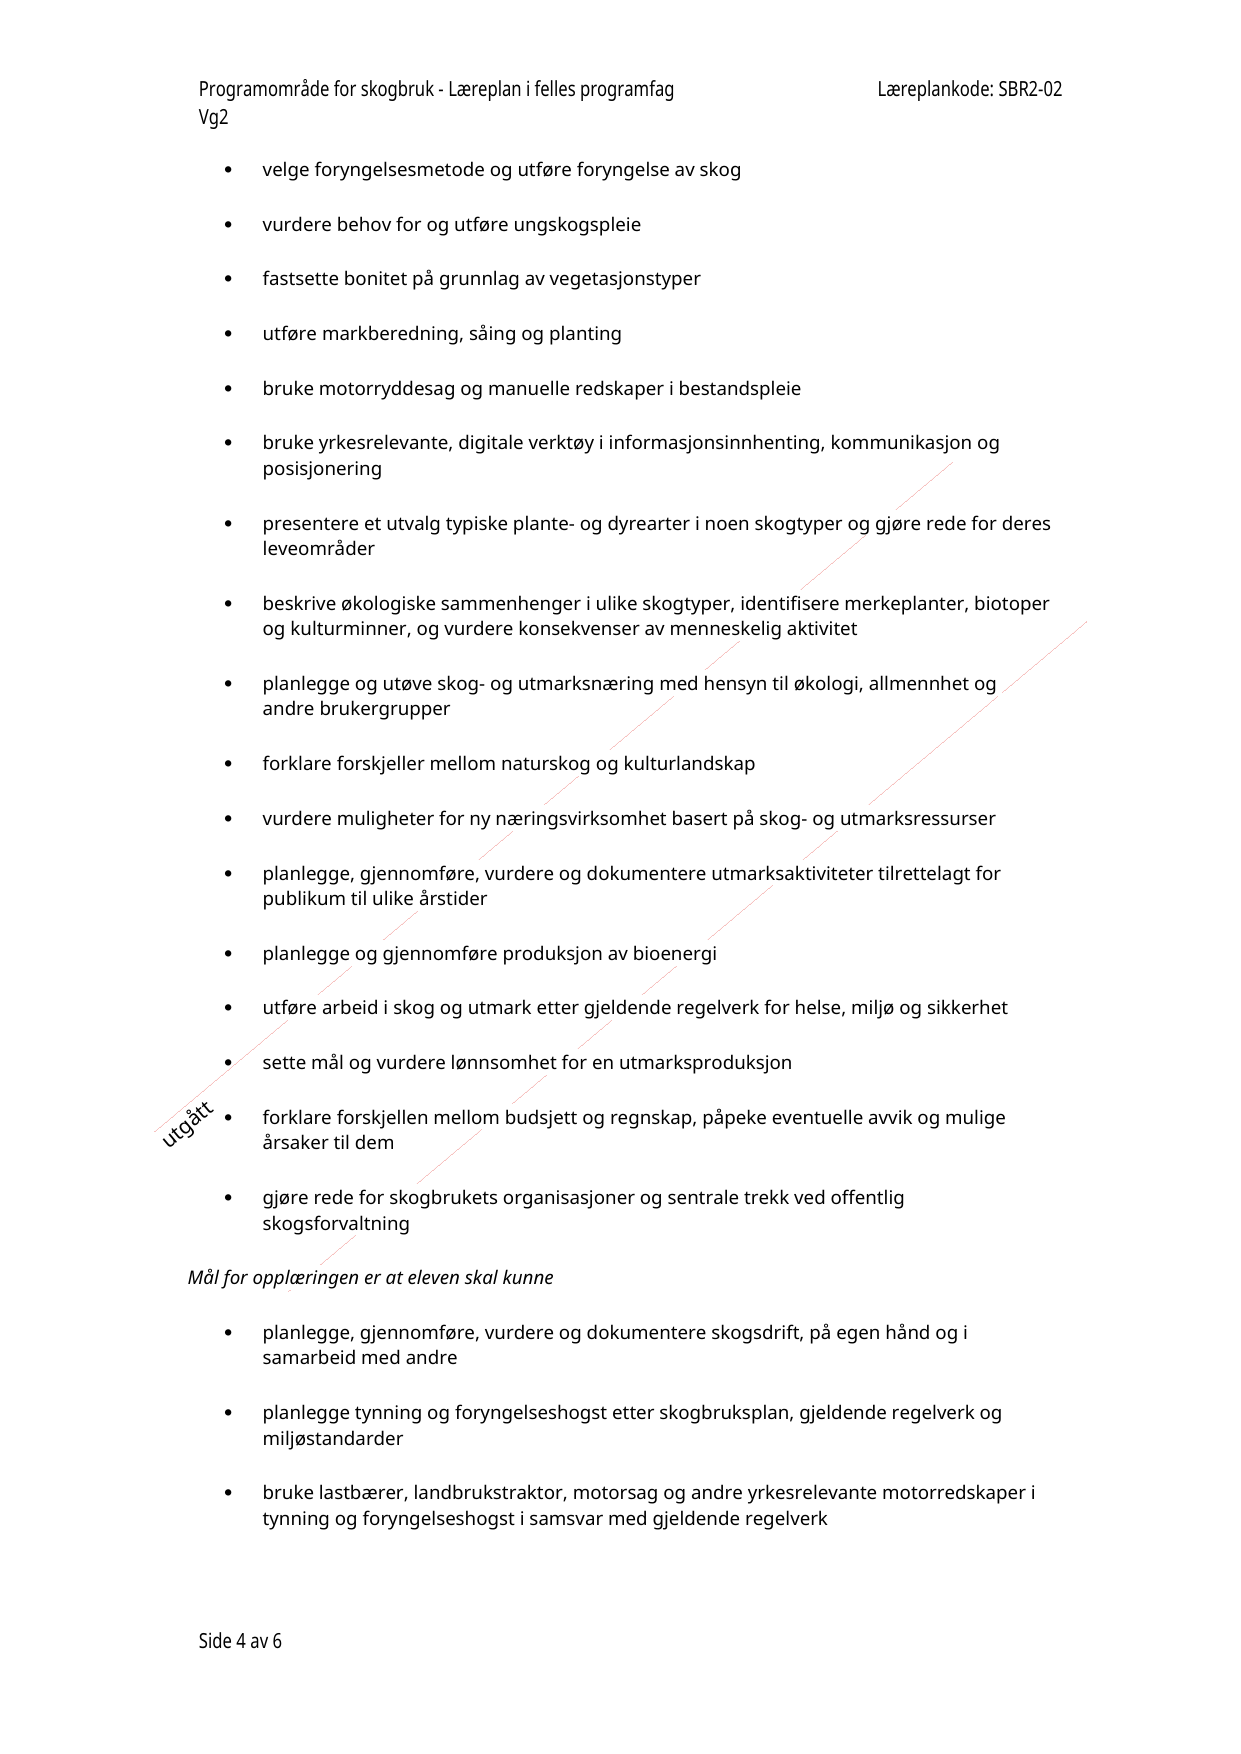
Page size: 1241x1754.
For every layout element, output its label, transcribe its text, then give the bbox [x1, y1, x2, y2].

list planlegge, gjennomføre, vurdere og dokumentere skogsdrift, på egen hånd og i samarbeid med andre [225, 1319, 263, 1370]
list presentere et utvalg typiske plante- og dyrearter i noen skogtyper og gjøre rede for deres leveområder [380, 535, 864, 561]
list gjøre rede for skogbrukets organisasjoner og sentrale trekk ved offentlig skogsforvaltning [415, 1184, 1053, 1235]
list bruke motorryddesag og manuelle redskaper i bestandspleie [807, 375, 1053, 400]
list planlegge, gjennomføre, vurdere og dokumentere skogsdrift, på egen hånd og i samarbeid med andre [462, 1319, 1053, 1370]
text Mål for opplæringen er at eleven skal kunne [322, 1264, 1053, 1290]
list forklare forskjeller mellom naturskog og kulturlandskap [904, 750, 1053, 776]
list planlegge, gjennomføre, vurdere og dokumentere utmarksaktiviteter tilrettelagt for publikum til ulike årstider [492, 885, 771, 911]
list velge foryngelsesmetode og utføre foryngelse av skog [747, 156, 1053, 182]
list gjøre rede for skogbrukets organisasjoner og sentrale trekk ved offentlig skogsforvaltning [225, 1184, 263, 1235]
list fastsette bonitet på grunnlag av vegetasjonstyper [706, 266, 1053, 291]
list sette mål og vurdere lønnsomhet for en utmarksproduksjon [798, 1049, 1053, 1075]
list planlegge og utøve skog- og utmarksnæring med hensyn til økologi, allmennhet og andre brukergrupper [646, 696, 996, 721]
list planlegge tynning og foryngelseshogst etter skogbruksplan, gjeldende regelverk og miljøstandarder [408, 1399, 1053, 1450]
list forklare forskjellen mellom budsjett og regnskap, påpeke eventuelle avvik og mulige årsaker til dem [453, 1104, 1053, 1155]
list planlegge og gjennomføre produksjon av bioenergi [722, 940, 1053, 966]
list planlegge og utøve skog- og utmarksnæring med hensyn til økologi, allmennhet og andre brukergrupper [970, 670, 1053, 721]
list bruke lastbærer, landbrukstraktor, motorsag og andre yrkesrelevante motorredskaper i tynning og foryngelseshogst i samsvar med gjeldende regelverk [225, 1479, 1053, 1531]
list forklare forskjeller mellom naturskog og kulturlandskap [761, 750, 932, 776]
list forklare forskjellen mellom budsjett og regnskap, påpeke eventuelle avvik og mulige årsaker til dem [225, 1104, 480, 1155]
list utføre markberedning, såing og planting [225, 320, 263, 346]
list planlegge og gjennomføre produksjon av bioenergi [225, 940, 263, 966]
list vurdere behov for og utføre ungskogspleie [646, 211, 1053, 236]
list planlegge og utøve skog- og utmarksnæring med hensyn til økologi, allmennhet og andre brukergrupper [456, 696, 672, 721]
list utføre markberedning, såing og planting [627, 320, 1053, 346]
list presentere et utvalg typiske plante- og dyrearter i noen skogtyper og gjøre rede for deres leveområder [836, 510, 1053, 561]
list vurdere behov for og utføre ungskogspleie [225, 211, 263, 236]
list beskrive økologiske sammenhenger i ulike skogtyper, identifisere merkeplanter, biotoper og kulturminner, og vurdere konsekvenser av menneskelig aktivitet [863, 590, 1053, 641]
list planlegge, gjennomføre, vurdere og dokumentere utmarksaktiviteter tilrettelagt for publikum til ulike årstider [743, 860, 1053, 911]
list bruke yrkesrelevante, digitale verktøy i informasjonsinnhenting, kommunikasjon og posisjonering [225, 429, 1053, 481]
